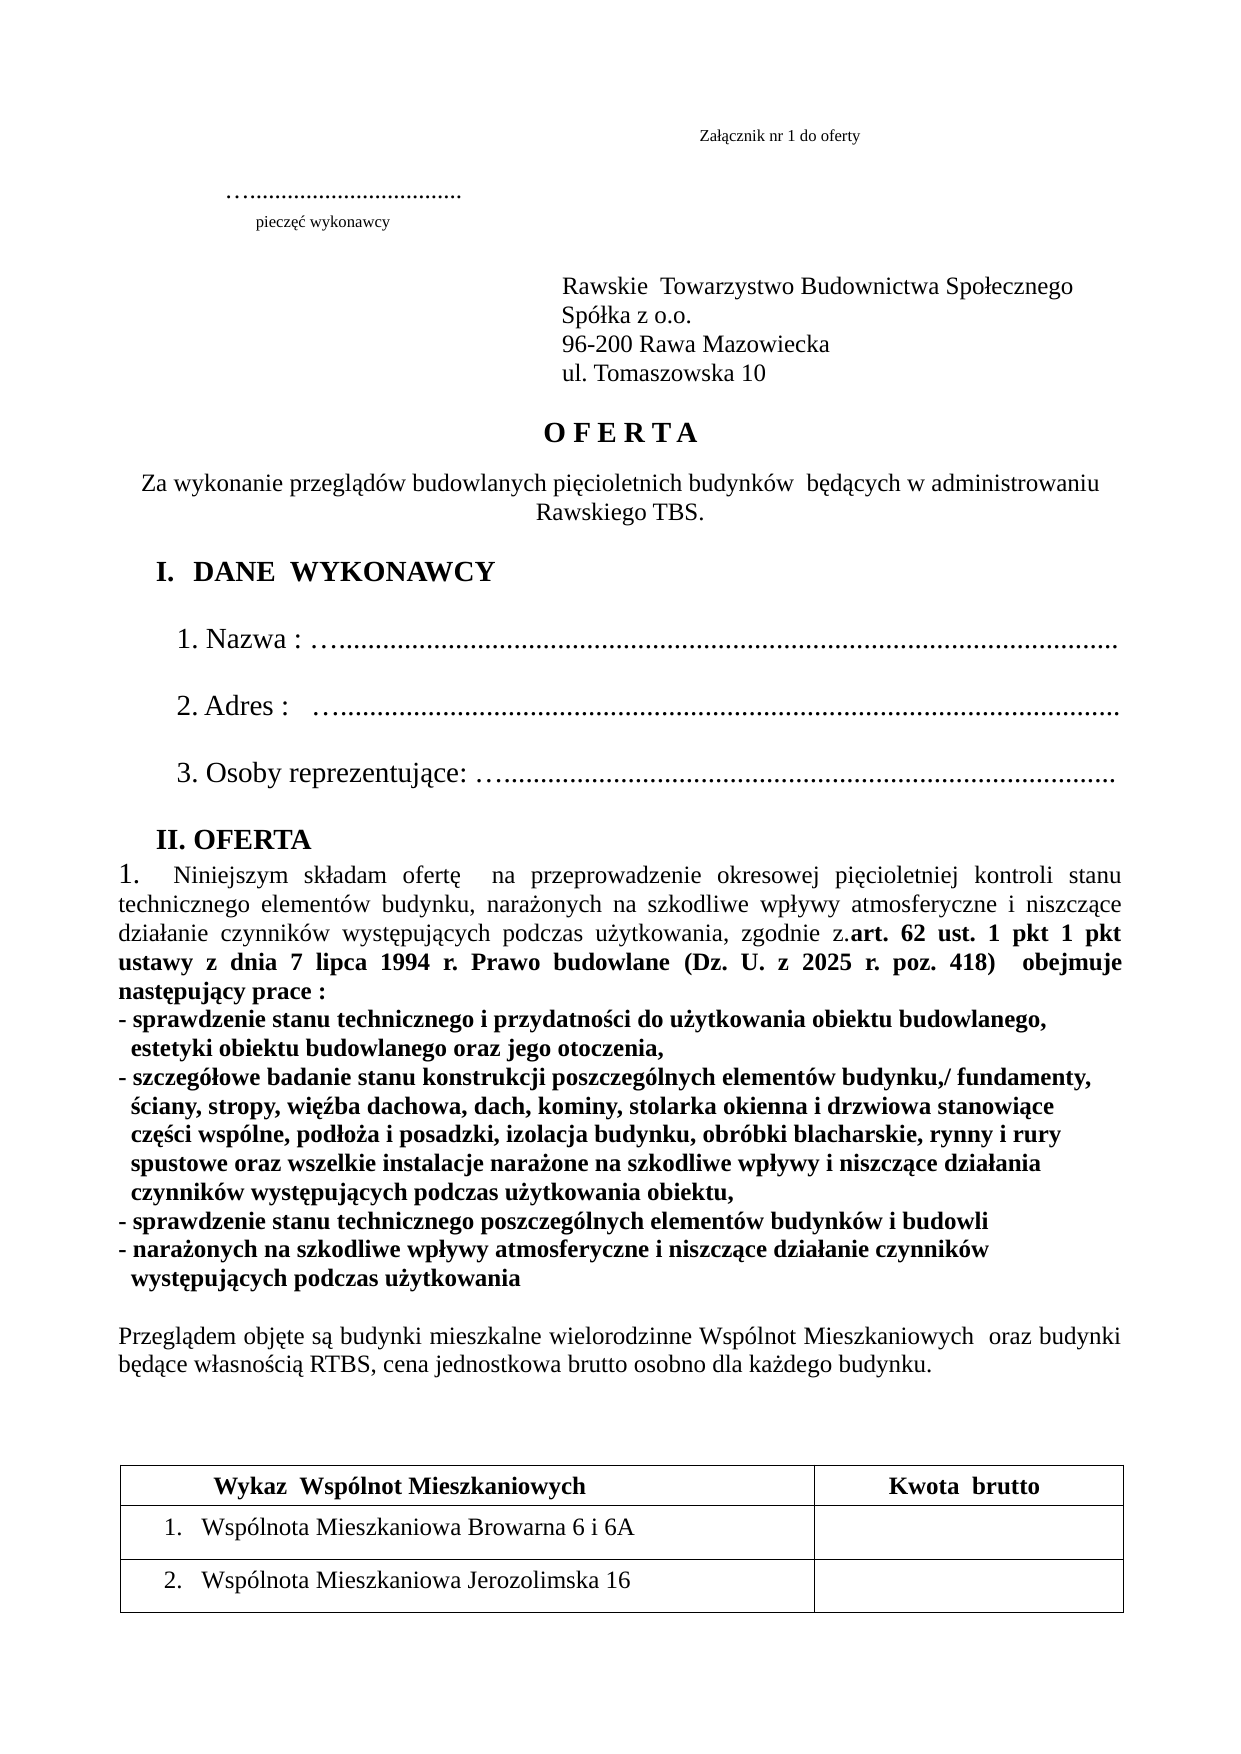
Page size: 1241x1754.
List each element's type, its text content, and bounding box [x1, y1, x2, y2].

table_cell [815, 1560, 1123, 1612]
text ściany, stropy, więźba dachowa, dach, kominy, stolarka okienna i drzwiowa stanowiące [118, 1091, 1122, 1119]
table_cell Wspólnota Mieszkaniowa Browarna 6 i 6A [121, 1506, 814, 1558]
text - narażonych na szkodliwe wpływy atmosferyczne i niszczące działanie czynników [118, 1234, 1122, 1263]
text Rawskie Towarzystwo Budownictwa Społecznego Spółka z o.o. [561, 271, 1122, 329]
text występujących podczas użytkowania [118, 1263, 1122, 1292]
table_cell [815, 1506, 1123, 1558]
text 1. Nazwa : …........................................................................................................... [118, 621, 1122, 655]
text czynników występujących podczas użytkowania obiektu, [118, 1177, 1122, 1206]
text - szczegółowe badanie stanu konstrukcji poszczególnych elementów budynku,/ fundamenty, [118, 1062, 1122, 1091]
text - sprawdzenie stanu technicznego i przydatności do użytkowania obiektu budowlanego, [118, 1004, 1122, 1033]
text Załącznik nr 1 do oferty [118, 118, 1122, 147]
text estetyki obiektu budowlanego oraz jego otoczenia, [118, 1033, 1122, 1062]
text 96-200 Rawa Mazowiecka [118, 329, 1122, 358]
text Przeglądem objęte są budynki mieszkalne wielorodzinne Wspólnot Mieszkaniowych oraz budynki będące własnością RTBS, cena jednostkowa brutto osobno dla każdego budynku. [118, 1321, 1122, 1378]
text ….................................. [118, 176, 1122, 204]
text części wspólne, podłoża i posadzki, izolacja budynku, obróbki blacharskie, rynny i rury [118, 1119, 1122, 1148]
list OFERTA [156, 822, 1122, 856]
text O F E R T A [118, 415, 1122, 449]
text pieczęć wykonawcy [118, 204, 1122, 233]
text 1. Niniejszym składam ofertę na przeprowadzenie okresowej pięcioletniej kontroli stanu technicznego elementów budynku, narażonych na szkodliwe wpływy atmosferyczne i niszczące działanie czynników występujących podczas użytkowania, zgodnie z.art. 62 ust. 1 pkt 1 pkt ustawy z dnia 7 lipca 1994 r. Prawo budowlane (Dz. U. z 2025 r. poz. 418) obejmuje następujący prace : [118, 856, 1122, 1004]
text 2. Adres : …........................................................................................................... [118, 688, 1122, 722]
table_header Kwota brutto [815, 1466, 1123, 1505]
list DANE WYKONAWCY [156, 554, 1122, 588]
table_header Wykaz Wspólnot Mieszkaniowych [121, 1466, 814, 1505]
text 3. Osoby reprezentujące: ….................................................................................... [118, 755, 1122, 789]
text Za wykonanie przeglądów budowlanych pięcioletnich budynków będących w administrowaniu Rawskiego TBS. [118, 468, 1122, 525]
text spustowe oraz wszelkie instalacje narażone na szkodliwe wpływy i niszczące działania [118, 1148, 1122, 1177]
text - sprawdzenie stanu technicznego poszczególnych elementów budynków i budowli [118, 1206, 1122, 1234]
text ul. Tomaszowska 10 [118, 358, 1122, 386]
table_cell Wspólnota Mieszkaniowa Jerozolimska 16 [121, 1560, 814, 1612]
